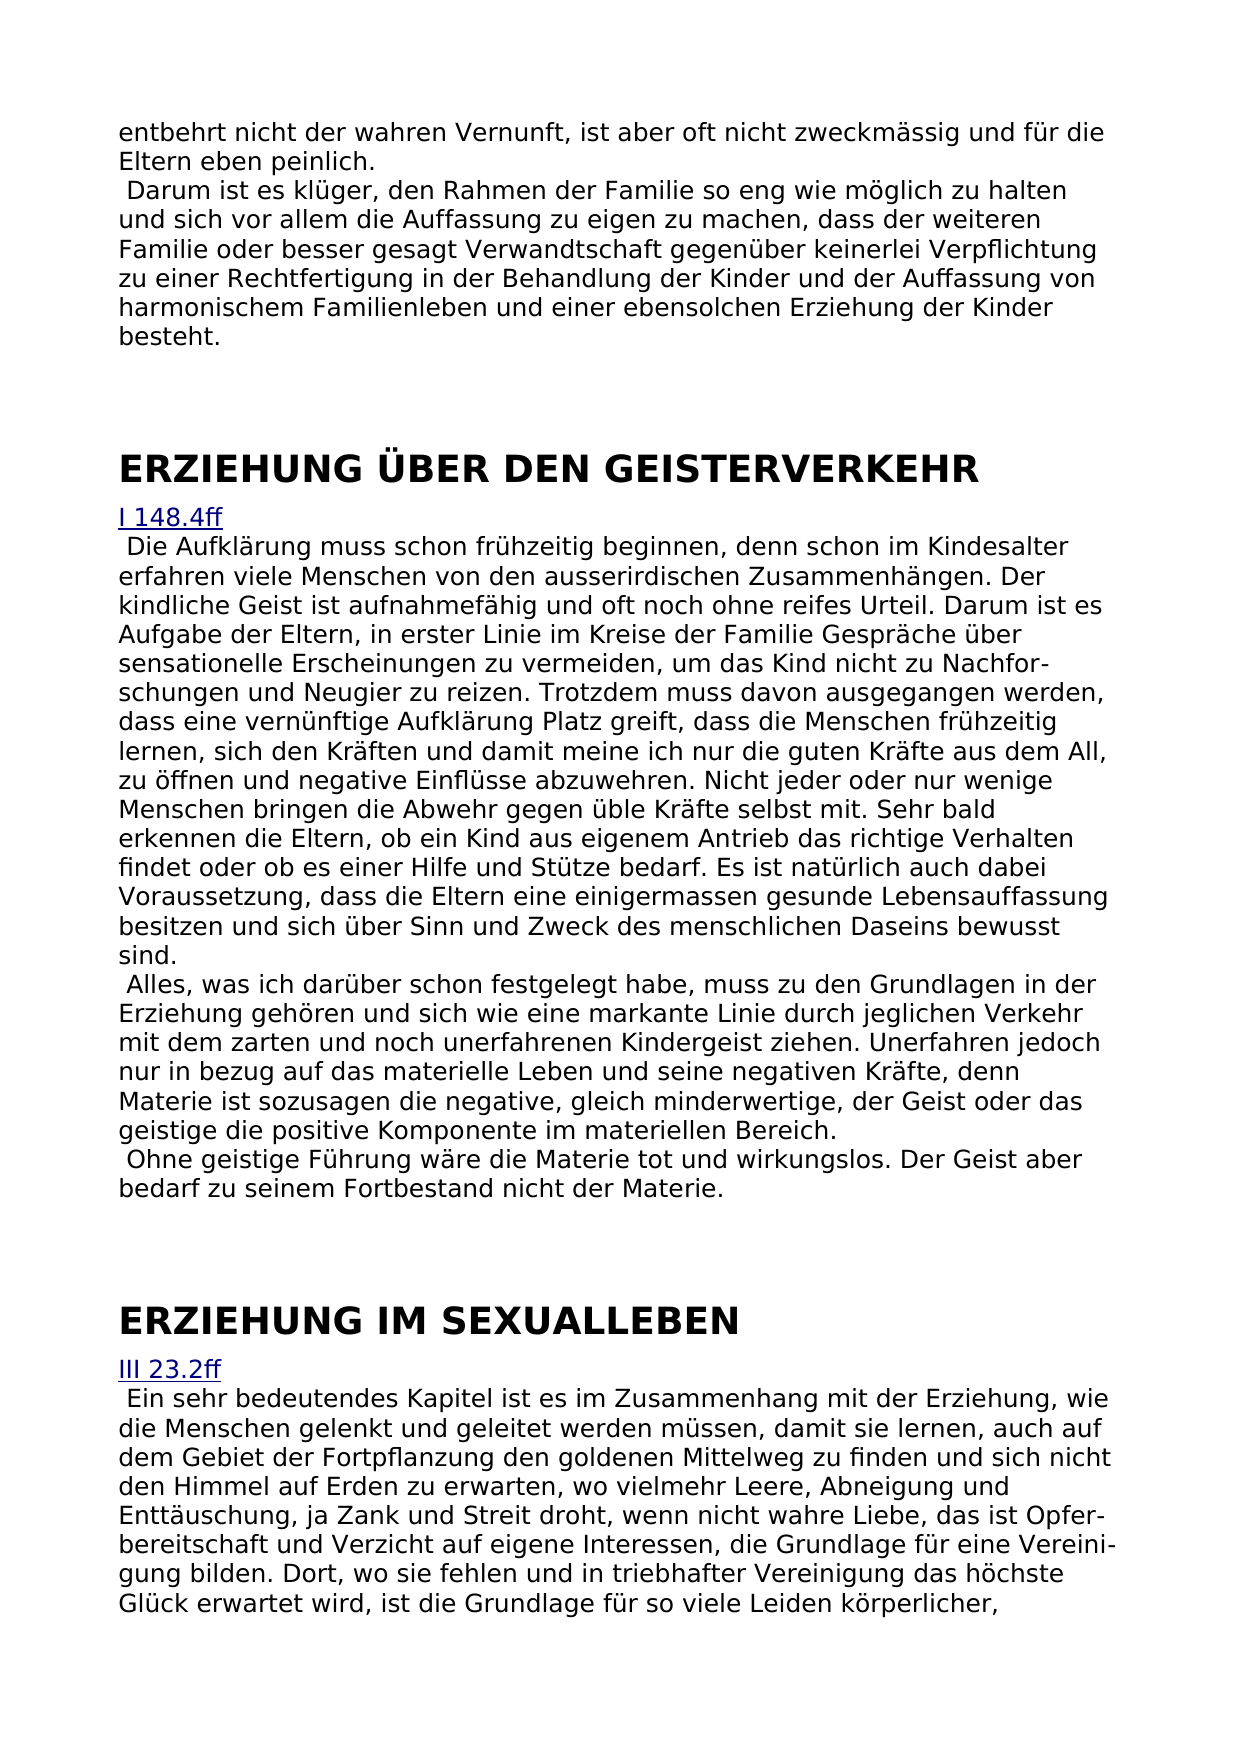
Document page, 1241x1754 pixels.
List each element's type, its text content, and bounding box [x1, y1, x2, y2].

text entbehrt nicht der wahren Vernunft, ist aber oft nicht zweck­mässig und für die Eltern eben peinlich. Darum ist es klüger, den Rahmen der Familie so eng wie möglich zu halten und sich vor allem die Auf­fassung zu eigen zu machen, dass der weiteren Familie oder besser gesagt Verwandt­schaft gegen­über keinerlei Verpflich­tung zu einer Recht­fertigung in der Behandlung der Kinder und der Auffassung von harmonischem Fa­milienleben und einer ebensolchen Erzie­hung der Kinder besteht. [118, 118, 1122, 410]
subtitle ERZIEHUNG ÜBER DEN GEISTERVERKEHR [118, 447, 1122, 491]
subtitle ERZIEHUNG IM SEXUALLEBEN [118, 1299, 1122, 1343]
text III 23.2ff Ein sehr bedeutendes Kapitel ist es im Zu­sammenhang mit der Erzie­hung, wie die Men­schen gelenkt und geleitet werden müssen, damit sie lernen, auch auf dem Gebiet der Fortpflanzung den goldenen Mittel­weg zu finden und sich nicht den Himmel auf Erden zu erwarten, wo vielmehr Leere, Abneigung und Enttäuschung, ja Zank und Streit droht, wenn nicht wahre Liebe, das ist Opfer­bereitschaft und Verzicht auf eigene Interessen, die Grundlage für eine Vereini­gung bilden. Dort, wo sie fehlen und in trieb­hafter Vereinigung das höchste Glück erwartet wird, ist die Grundlage für so viele Leiden körperlicher, [118, 1355, 1122, 1618]
text I 148.4ff Die Aufklärung muss schon frühzeitig begin­nen, denn schon im Kindesalter erfahren viele Menschen von den ausserirdischen Zu­sam­menhän­gen. Der kindliche Geist ist auf­nahmefähig und oft noch ohne reifes Ur­teil. Darum ist es Aufgabe der El­tern, in erster Linie im Kreise der Familie Gesprä­che über sensationelle Erscheinungen zu vermeiden, um das Kind nicht zu Nachfor­schun­gen und Neugier zu reizen. Trotzdem muss davon aus­gegangen werden, dass eine vernünftige Auf­klärung Platz greift, dass die Menschen frühzeitig lernen, sich den Kräften und damit meine ich nur die guten Kräfte aus dem All, zu öffnen und negative Einflüsse abzuwehren. Nicht jeder oder nur wenige Menschen bringen die Abwehr gegen üble Kräfte selbst mit. Sehr bald erkennen die Eltern, ob ein Kind aus eigenem An­trieb das richtige Verhalten findet oder ob es einer Hilfe und Stütze bedarf. Es ist natürlich auch dabei Voraus­setzung, dass die Eltern eine einigermassen gesunde Lebensauf­fassung besit­zen und sich über Sinn und Zweck des mensch­lichen Daseins bewusst sind. Alles, was ich darüber schon festgelegt habe, muss zu den Grundlagen in der Erzie­hung gehö­ren und sich wie eine mar­kante Linie durch jeglichen Verkehr mit dem zar­ten und noch unerfahrenen Kindergeist zie­hen. Unerfahren jedoch nur in bezug auf das materielle Leben und seine negativen Kräf­te, denn Materie ist sozusagen die nega­tive, gleich minderwerti­ge, der Geist oder das geistige die positive Kompo­nente im materiellen Bereich. Ohne geistige Führung wäre die Materie tot und wirkungslos. Der Geist aber bedarf zu seinem Fortbestand nicht der Mate­rie. [118, 503, 1122, 1262]
